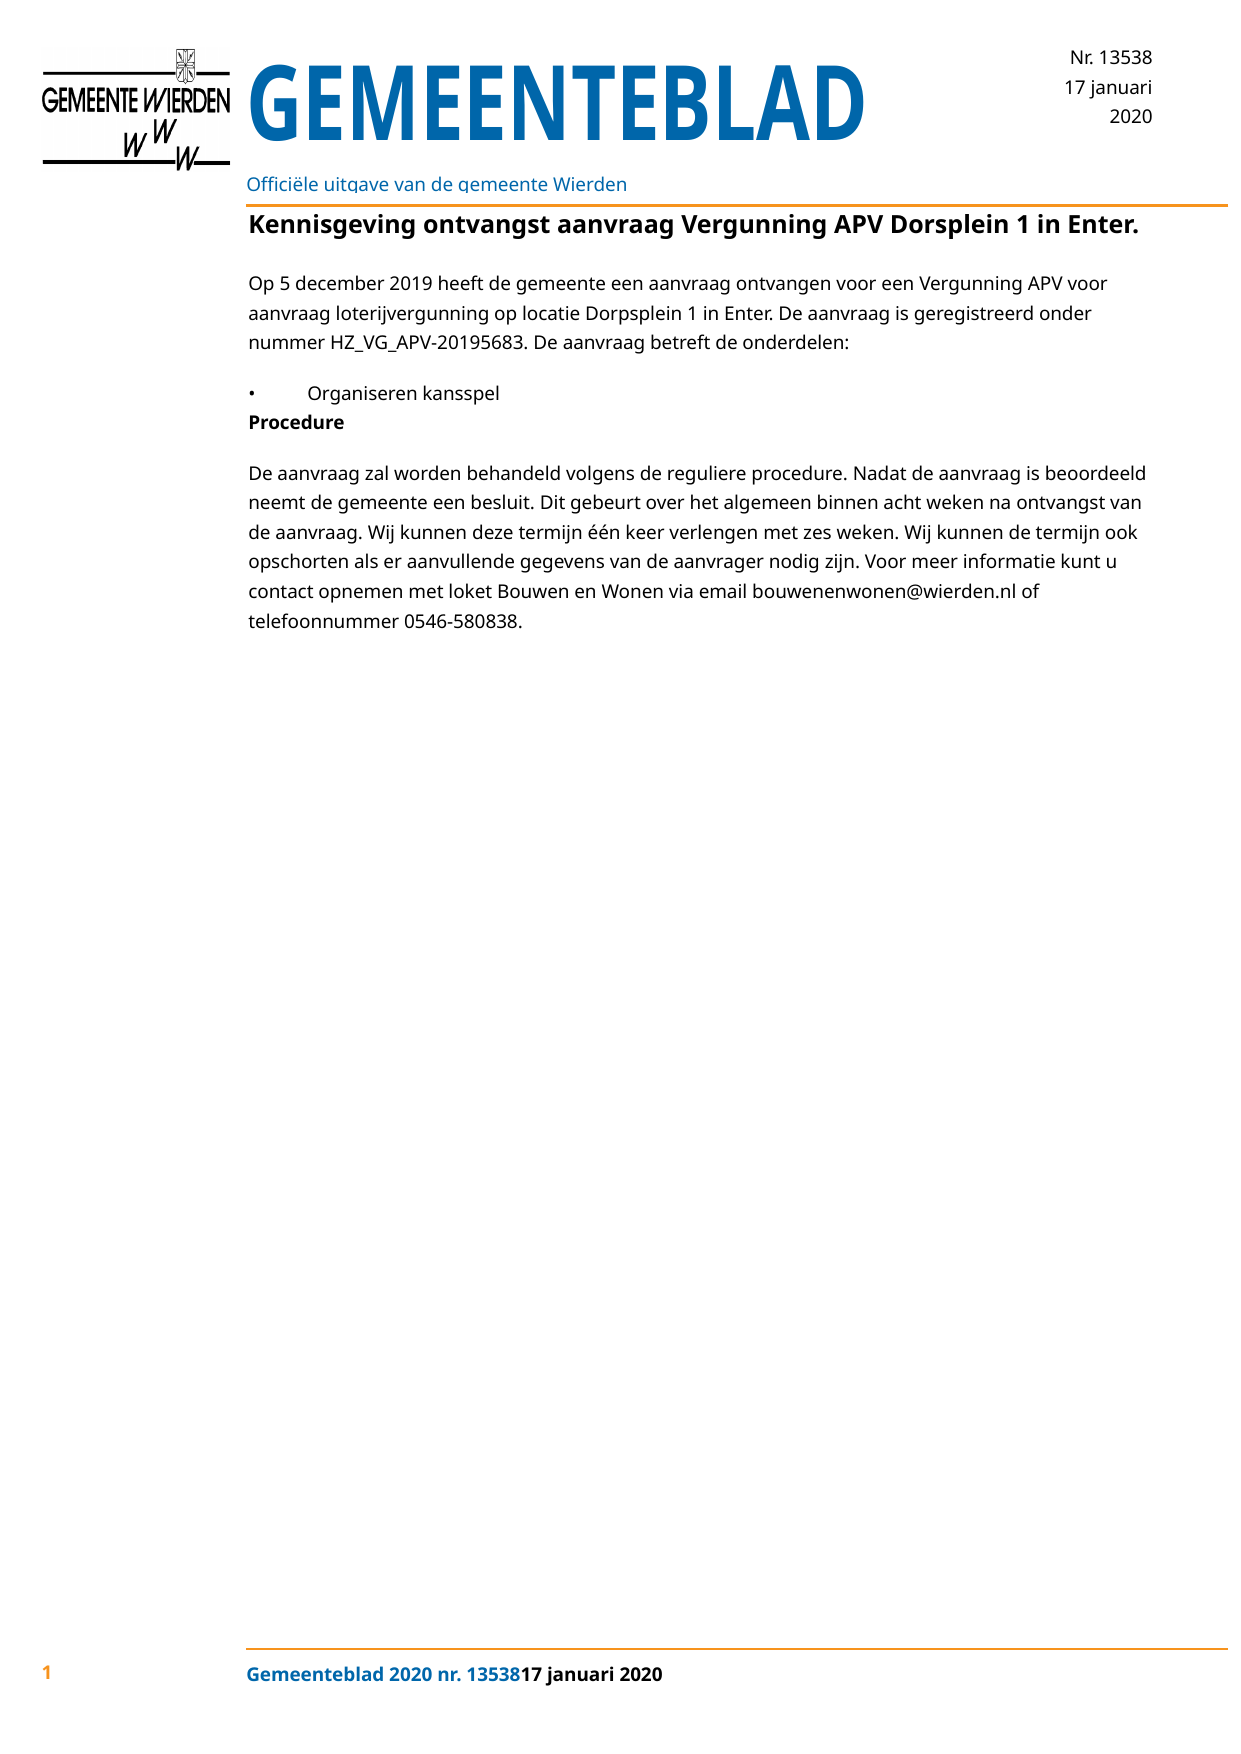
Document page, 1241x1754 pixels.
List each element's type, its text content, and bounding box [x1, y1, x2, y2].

picture [41, 47, 231, 172]
text De aanvraag zal worden behandeld volgens de reguliere procedure. Nadat de aanvraag is beoordeeld neemt de gemeente een besluit. Dit gebeurt over het algemeen binnen acht weken na ontvangst van de aanvraag. Wij kunnen deze termijn één keer verlengen met zes weken. Wij kunnen de termijn ook opschorten als er aanvullende gegevens van de aanvrager nodig zijn. Voor meer informatie kunt u contact opnemen met loket Bouwen en Wonen via email bouwenenwonen@wierden.nl of telefoonnummer 0546-580838. [248, 460, 1152, 633]
text Procedure [248, 409, 1152, 435]
text Kennisgeving ontvangst aanvraag Vergunning APV Dorsplein 1 in Enter. [248, 207, 1152, 241]
list Organiseren kansspel [248, 380, 1152, 406]
text Op 5 december 2019 heeft de gemeente een aanvraag ontvangen voor een Vergunning APV voor aanvraag loterijvergunning op locatie Dorpsplein 1 in Enter. De aanvraag is geregistreerd onder nummer HZ_VG_APV-20195683. De aanvraag betreft de onderdelen: [248, 270, 1152, 355]
